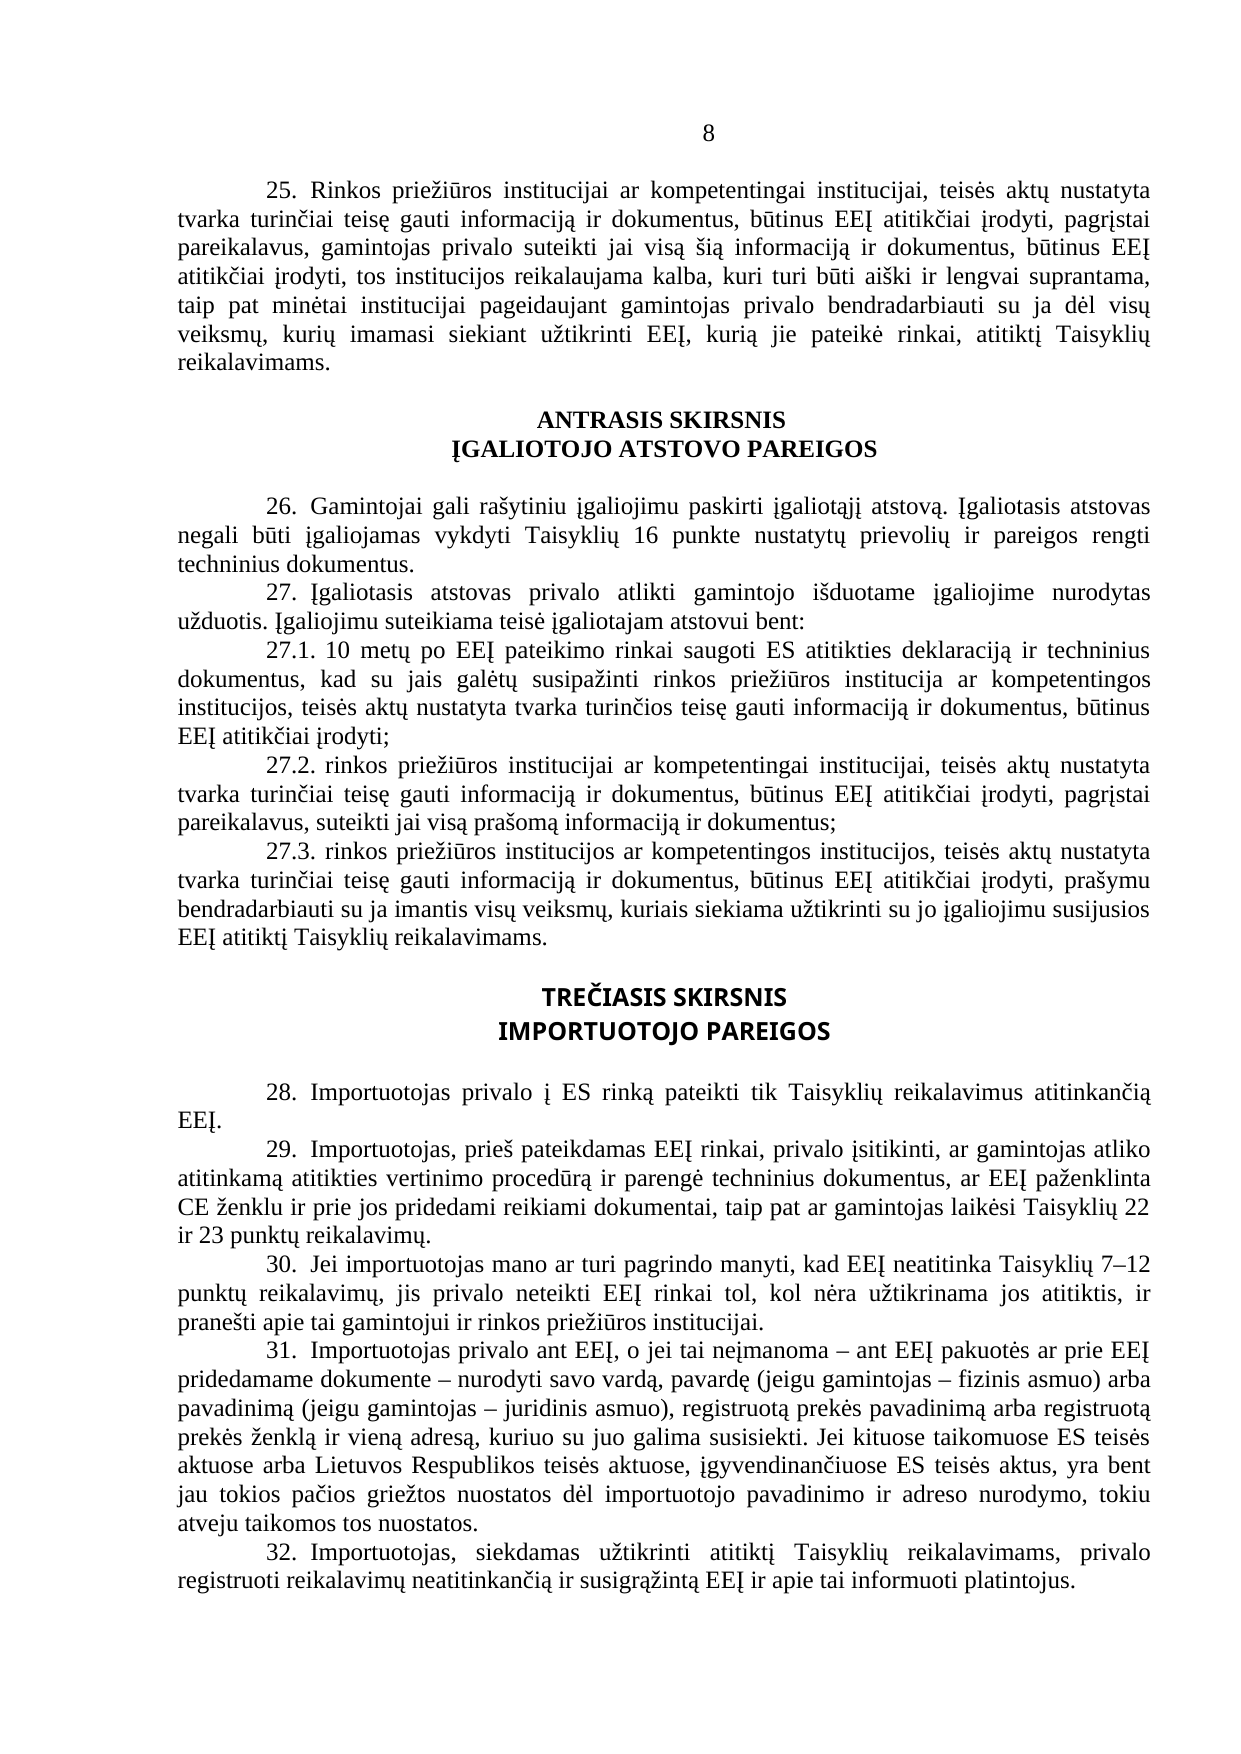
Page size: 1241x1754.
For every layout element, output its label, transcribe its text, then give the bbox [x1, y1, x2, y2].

text ĮgaliotOJO atstovO PAREIGOS [177, 434, 1152, 462]
text 27. Įgaliotasis atstovas privalo atlikti gamintojo išduotame įgaliojime nurodytas užduotis. Įgaliojimu suteikiama teisė įgaliotajam atstovui bent: [177, 577, 1152, 635]
text 32. Importuotojas, siekdamas užtikrinti atitiktį Taisyklių reikalavimams, privalo registruoti reikalavimų neatitinkančią ir susigrąžintą EEĮ ir apie tai informuoti platintojus. [177, 1537, 1152, 1594]
text 25. Rinkos priežiūros institucijai ar kompetentingai institucijai, teisės aktų nustatyta tvarka turinčiai teisę gauti informaciją ir dokumentus, būtinus EEĮ atitikčiai įrodyti, pagrįstai pareikalavus, gamintojas privalo suteikti jai visą šią informaciją ir dokumentus, būtinus EEĮ atitikčiai įrodyti, tos institucijos reikalaujama kalba, kuri turi būti aiški ir lengvai suprantama, taip pat minėtai institucijai pageidaujant gamintojas privalo bendradarbiauti su ja dėl visų veiksmų, kurių imamasi siekiant užtikrinti EEĮ, kurią jie pateikė rinkai, atitiktį Taisyklių reikalavimams. [177, 175, 1152, 376]
text ImportuotojO pareigos [177, 1014, 1152, 1048]
text 30. Jei importuotojas mano ar turi pagrindo manyti, kad EEĮ neatitinka Taisyklių 7–12 punktų reikalavimų, jis privalo neteikti EEĮ rinkai tol, kol nėra užtikrinama jos atitiktis, ir pranešti apie tai gamintojui ir rinkos priežiūros institucijai. [177, 1249, 1152, 1336]
text ANTRASIS SKIRSNIS [177, 405, 1152, 434]
text 31. Importuotojas privalo ant EEĮ, o jei tai neįmanoma – ant EEĮ pakuotės ar prie EEĮ pridedamame dokumente – nurodyti savo vardą, pavardę (jeigu gamintojas – fizinis asmuo) arba pavadinimą (jeigu gamintojas – juridinis asmuo), registruotą prekės pavadinimą arba registruotą prekės ženklą ir vieną adresą, kuriuo su juo galima susisiekti. Jei kituose taikomuose ES teisės aktuose arba Lietuvos Respublikos teisės aktuose, įgyvendinančiuose ES teisės aktus, yra bent jau tokios pačios griežtos nuostatos dėl importuotojo pavadinimo ir adreso nurodymo, tokiu atveju taikomos tos nuostatos. [177, 1336, 1152, 1537]
text 28. Importuotojas privalo į ES rinką pateikti tik Taisyklių reikalavimus atitinkančią EEĮ. [177, 1077, 1152, 1134]
text 27.3. rinkos priežiūros institucijos ar kompetentingos institucijos, teisės aktų nustatyta tvarka turinčiai teisę gauti informaciją ir dokumentus, būtinus EEĮ atitikčiai įrodyti, prašymu bendradarbiauti su ja imantis visų veiksmų, kuriais siekiama užtikrinti su jo įgaliojimu susijusios EEĮ atitiktį Taisyklių reikalavimams. [177, 836, 1152, 951]
text 26. Gamintojai gali rašytiniu įgaliojimu paskirti įgaliotąjį atstovą. Įgaliotasis atstovas negali būti įgaliojamas vykdyti Taisyklių 16 punkte nustatytų prievolių ir pareigos rengti techninius dokumentus. [177, 491, 1152, 577]
text 27.2. rinkos priežiūros institucijai ar kompetentingai institucijai, teisės aktų nustatyta tvarka turinčiai teisę gauti informaciją ir dokumentus, būtinus EEĮ atitikčiai įrodyti, pagrįstai pareikalavus, suteikti jai visą prašomą informaciją ir dokumentus; [177, 750, 1152, 836]
text 27.1. 10 metų po EEĮ pateikimo rinkai saugoti ES atitikties deklaraciją ir techninius dokumentus, kad su jais galėtų susipažinti rinkos priežiūros institucija ar kompetentingos institucijos, teisės aktų nustatyta tvarka turinčios teisę gauti informaciją ir dokumentus, būtinus EEĮ atitikčiai įrodyti; [177, 635, 1152, 750]
text 29. Importuotojas, prieš pateikdamas EEĮ rinkai, privalo įsitikinti, ar gamintojas atliko atitinkamą atitikties vertinimo procedūrą ir parengė techninius dokumentus, ar EEĮ paženklinta CE ženklu ir prie jos pridedami reikiami dokumentai, taip pat ar gamintojas laikėsi Taisyklių 22 ir 23 punktų reikalavimų. [177, 1134, 1152, 1249]
text TREČIASIS SKIRSNIS [177, 980, 1152, 1014]
